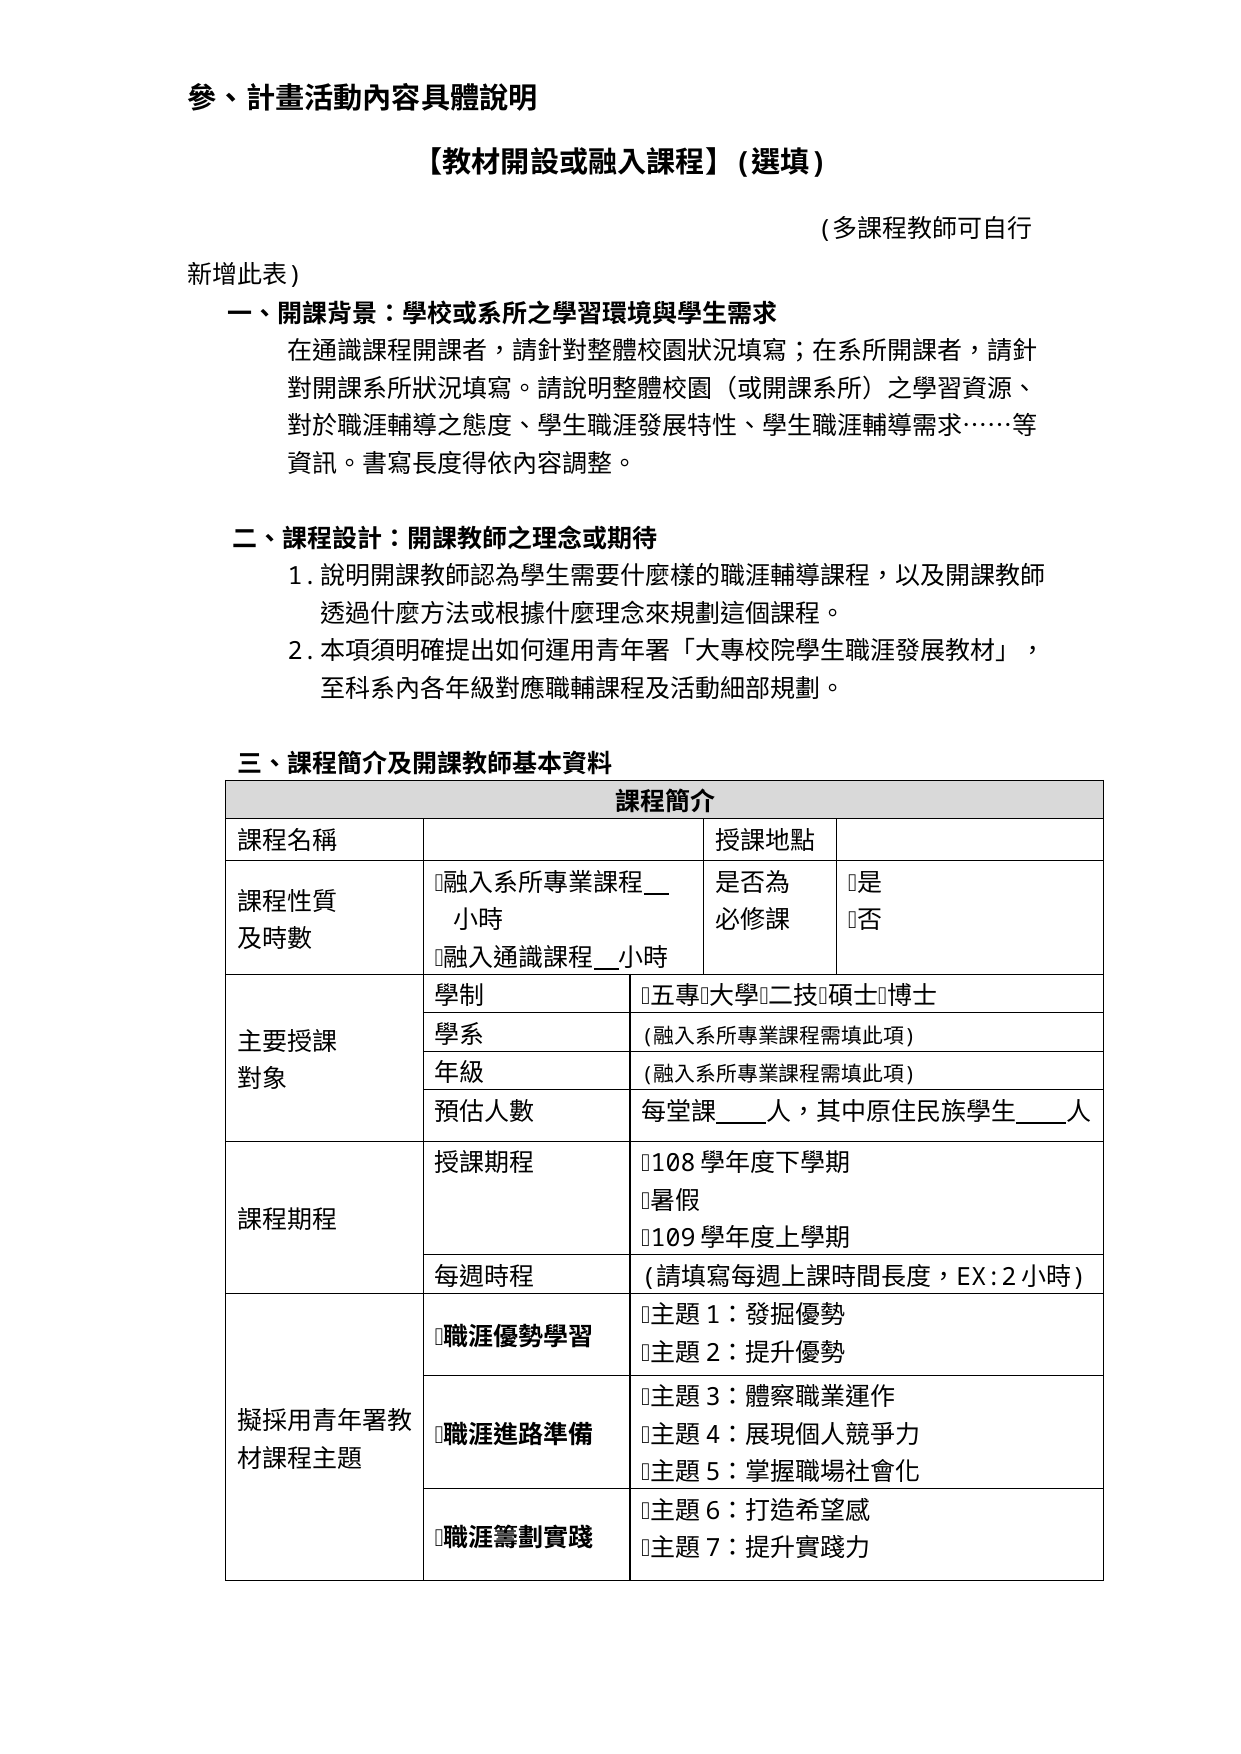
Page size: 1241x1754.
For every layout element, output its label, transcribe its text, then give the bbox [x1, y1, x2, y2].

text 三、課程簡介及開課教師基本資料 [237, 742, 1053, 780]
table_cell 授課地點 [704, 819, 836, 860]
table_cell 主題3：體察職業運作 主題4：展現個人競爭力 主題5：掌握職場社會化 [631, 1376, 1103, 1488]
table_cell 每堂課 人，其中原住民族學生 人 [631, 1090, 1103, 1141]
table_cell 課程名稱 [226, 819, 423, 860]
table_cell (融入系所專業課程需填此項) [631, 1052, 1103, 1089]
table_cell 融入系所專業課程 小時 融入通識課程 小時 [424, 861, 703, 974]
table_cell 預估人數 [424, 1090, 629, 1141]
table_cell 職涯優勢學習 [424, 1294, 629, 1374]
table_cell [424, 819, 703, 860]
table_cell 主題1：發掘優勢 主題2：提升優勢 [631, 1294, 1103, 1374]
list 本項須明確提出如何運用青年署「大專校院學生職涯發展教材」，至科系內各年級對應職輔課程及活動細部規劃。 [287, 630, 1053, 705]
table_cell [837, 819, 1103, 860]
table_cell 學系 [424, 1013, 629, 1051]
table_cell 職涯籌劃實踐 [424, 1489, 629, 1580]
table_cell 課程期程 [226, 1142, 423, 1293]
table_cell 擬採用青年署教材課程主題 [226, 1294, 423, 1580]
table_cell 五專大學二技碩士博士 [631, 975, 1103, 1012]
table_cell (請填寫每週上課時間長度，EX:2小時) [631, 1255, 1103, 1293]
table_cell 主要授課 對象 [226, 975, 423, 1141]
list 說明開課教師認為學生需要什麼樣的職涯輔導課程，以及開課教師透過什麼方法或根據什麼理念來規劃這個課程。 [287, 555, 1053, 630]
text 二、課程設計：開課教師之理念或期待 [187, 517, 1053, 555]
table_cell 每週時程 [424, 1255, 629, 1293]
table_cell 職涯進路準備 [424, 1376, 629, 1488]
table_cell 是 否 [837, 861, 1103, 974]
text 參、計畫活動內容具體說明 [187, 75, 1053, 117]
text (多課程教師可自行新增此表) [187, 201, 1053, 292]
table_cell 學制 [424, 975, 629, 1012]
table_cell 課程性質 及時數 [226, 861, 423, 974]
table_cell 108學年度下學期 暑假 109學年度上學期 [631, 1142, 1103, 1254]
table_cell 授課期程 [424, 1142, 629, 1254]
table_cell (融入系所專業課程需填此項) [631, 1013, 1103, 1051]
table_cell 是否為 必修課 [704, 861, 836, 974]
table_header 課程簡介 [226, 781, 1103, 818]
text 在通識課程開課者，請針對整體校園狀況填寫；在系所開課者，請針對開課系所狀況填寫。請說明整體校園（或開課系所）之學習資源、對於職涯輔導之態度、學生職涯發展特性、學生職涯輔導需求……等資訊。書寫長度得依內容調整。 [287, 330, 1053, 480]
table_cell 年級 [424, 1052, 629, 1089]
text 【教材開設或融入課程】(選填) [187, 136, 1053, 182]
text 一、開課背景：學校或系所之學習環境與學生需求 [187, 292, 1053, 330]
table_cell 主題6：打造希望感 主題7：提升實踐力 [631, 1489, 1103, 1580]
